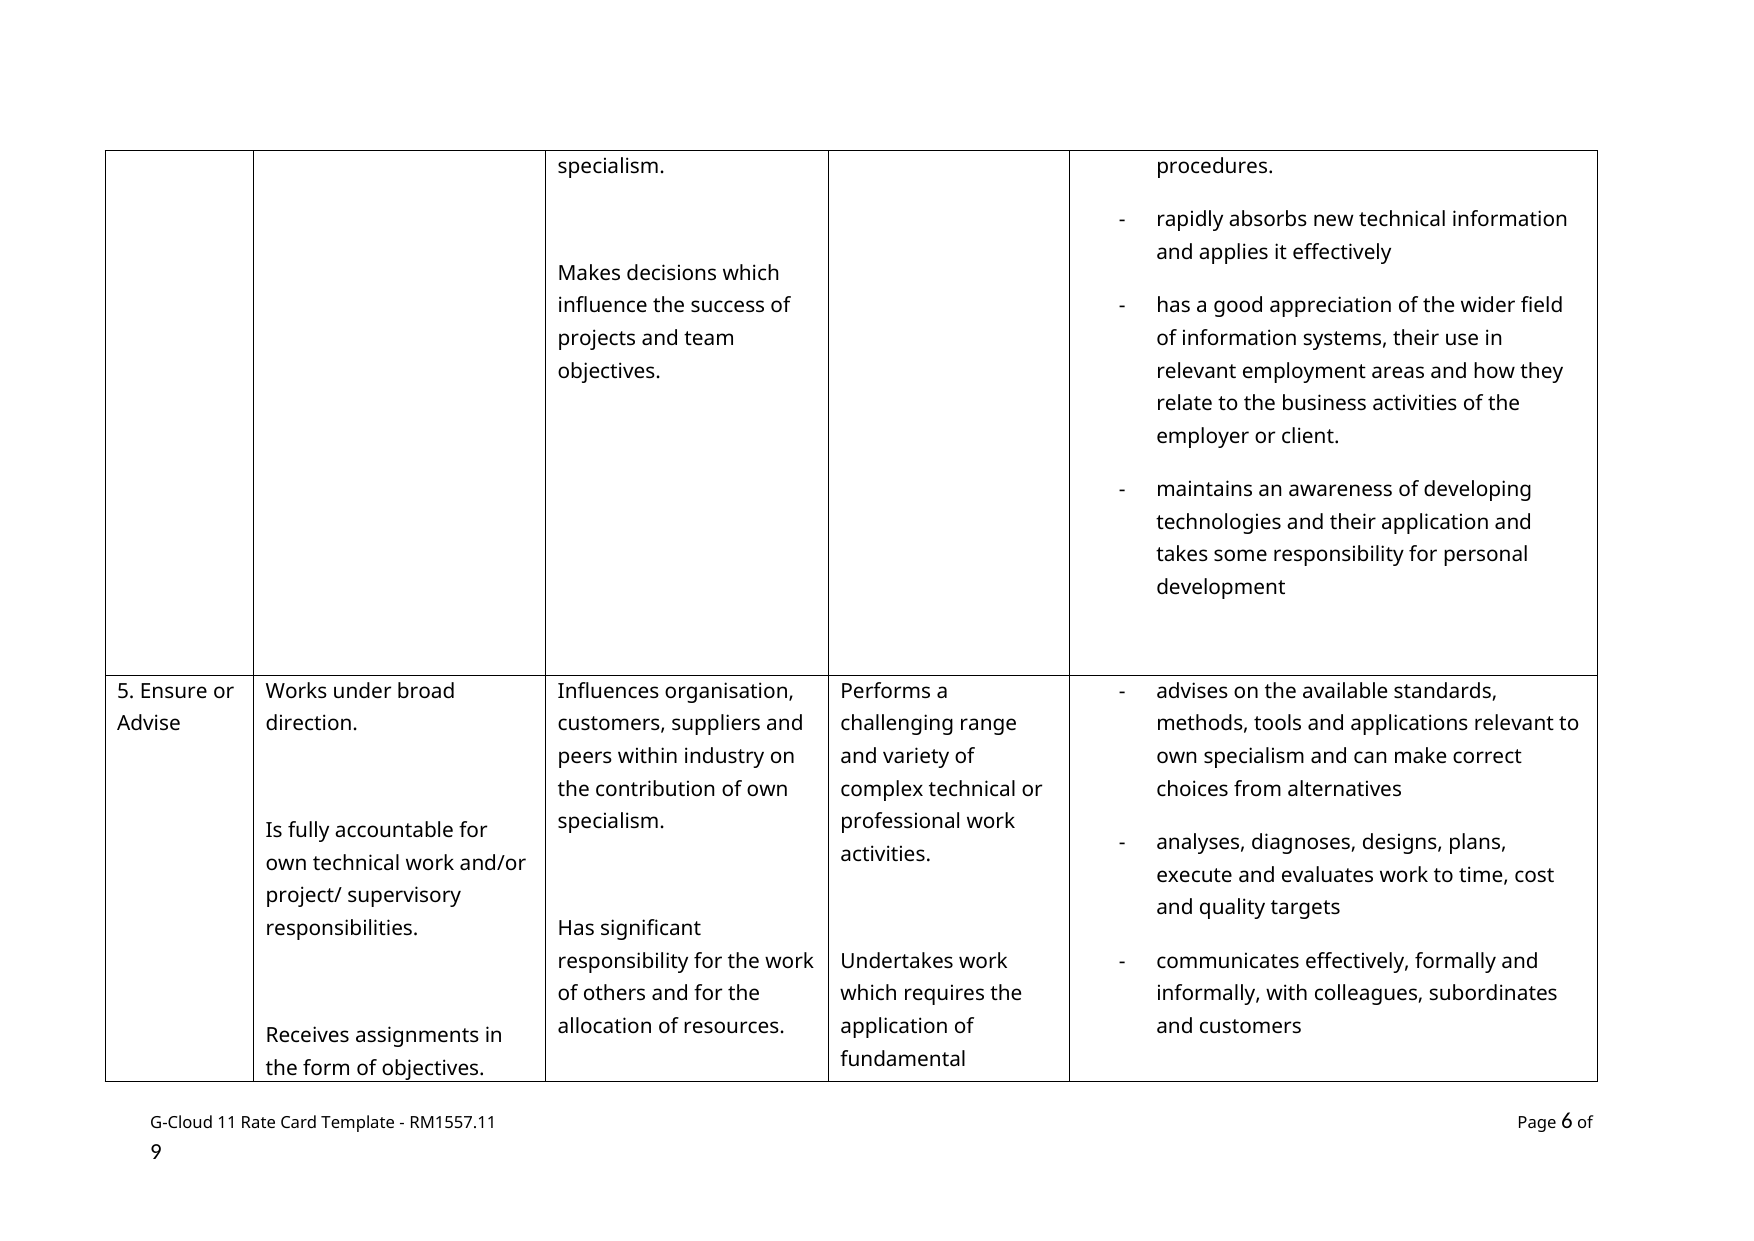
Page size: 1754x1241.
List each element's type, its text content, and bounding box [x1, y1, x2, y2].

table_cell 5. Ensure or Advise [106, 676, 253, 1081]
table_cell Works under broad direction. Is fully accountable for own technical work and/or project/ supervisory responsibilities. Receives assignments in the form of objectives. [254, 676, 545, 1081]
table_cell Influences organisation, customers, suppliers and peers within industry on the contribution of own specialism. Has significant responsibility for the work of others and for the allocation of resources. [546, 676, 828, 1081]
table_cell procedures. rapidly absorbs new technical information and applies it effectively has a good appreciation of the wider field of information systems, their use in relevant employment areas and how they relate to the business activities of the employer or client. maintains an awareness of developing technologies and their application and takes some responsibility for personal development [1070, 151, 1597, 675]
table_cell specialism. Makes decisions which influence the success of projects and team objectives. [546, 151, 828, 675]
table_cell [254, 151, 545, 675]
table_cell [829, 151, 1069, 675]
table_cell Performs a challenging range and variety of complex technical or professional work activities. Undertakes work which requires the application of fundamental [829, 676, 1069, 1081]
table_cell [106, 151, 253, 675]
table_cell advises on the available standards, methods, tools and applications relevant to own specialism and can make correct choices from alternatives analyses, diagnoses, designs, plans, execute and evaluates work to time, cost and quality targets communicates effectively, formally and informally, with colleagues, subordinates and customers [1070, 676, 1597, 1081]
